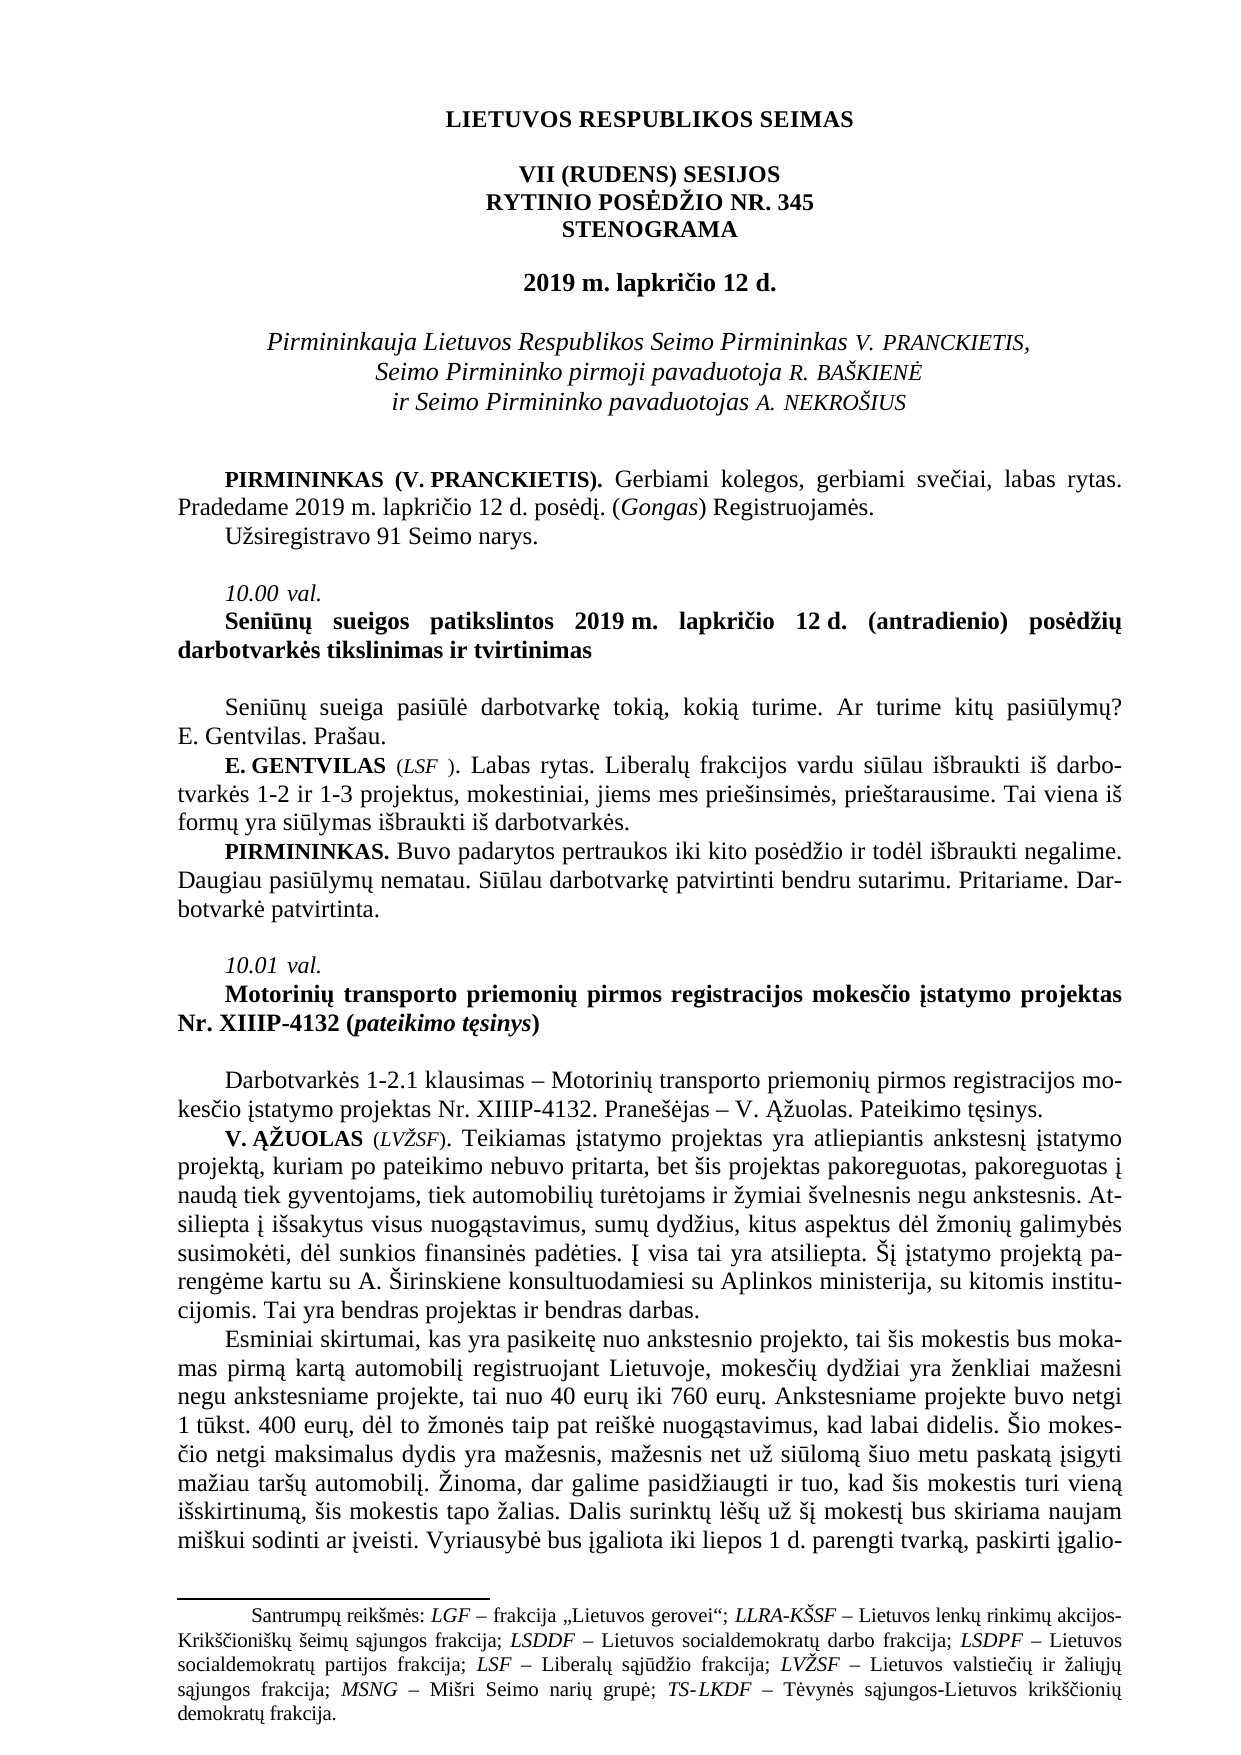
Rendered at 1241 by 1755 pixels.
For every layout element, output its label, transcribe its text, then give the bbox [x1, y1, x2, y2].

text Se­niū­nų su­ei­ga pa­siū­lė dar­bo­tvarkę to­kią, ko­kią tu­ri­me. Ar tu­ri­me ki­tų pa­siū­ly­mų? E. Gent­vi­las. Pra­šau. [177, 692, 1122, 750]
text PIRMININKAS (V. PRANCKIETIS). Ger­bia­mi ko­le­gos, ger­bia­mi sve­čiai, la­bas ry­tas. Pra­de­da­me 2019 m. lap­kri­čio 12 d. po­sė­dį. (Gon­gas) Re­gist­ruo­ja­mės. [177, 464, 1122, 521]
text Se­niū­nų su­ei­gos pa­tiks­lin­tos 2019 m. lap­kri­čio 12 d. (ant­ra­die­nio) po­sė­džių darbotvarkės tiks­li­ni­mas ir tvir­ti­ni­mas [177, 606, 1122, 664]
text PIRMININKAS. Bu­vo pa­da­ry­tos per­trau­kos iki ki­to po­sė­džio ir to­dėl iš­brauk­ti ne­ga­li­me. Dau­giau pa­siū­ly­mų ne­ma­tau. Siū­lau dar­bo­tvarkę pa­tvir­tin­ti ben­dru su­ta­ri­mu. Pri­ta­ria­me. Dar­bo­tvarkė pa­tvir­tin­ta. [177, 836, 1122, 922]
text V. ĄŽUOLAS (LVŽSF). Tei­kia­mas įsta­ty­mo pro­jek­tas yra at­lie­pian­tis anks­tes­nį įsta­ty­mo pro­jek­tą, ku­riam po pa­tei­ki­mo ne­bu­vo pri­tar­ta, bet šis pro­jek­tas pa­ko­re­guo­tas, pa­ko­re­guo­tas į nau­dą tiek gy­ven­to­jams, tiek au­to­mo­bi­lių tu­rė­to­jams ir žy­miai švel­nes­nis ne­gu anks­tes­nis. At­si­liep­ta į iš­sa­ky­tus vi­sus nuo­gąs­ta­vi­mus, su­mų dy­džius, ki­tus as­pek­tus dėl žmo­nių ga­li­my­bės su­si­mo­kė­ti, dėl sun­kios fi­nan­si­nės pa­dė­ties. Į vi­sa tai yra at­si­liep­ta. Šį įsta­ty­mo pro­jek­tą pa­ren­gė­me kar­tu su A. Ši­rins­kie­ne kon­sul­tuo­da­mie­si su Ap­lin­kos mi­nis­te­ri­ja, su ki­to­mis ins­ti­tu­ci­jo­mis. Tai yra ben­dras pro­jek­tas ir ben­dras dar­bas. [177, 1123, 1122, 1324]
text Už­si­re­gist­ra­vo 91 Sei­mo na­rys. [177, 521, 1122, 550]
text Es­mi­niai skir­tu­mai, kas yra pa­si­kei­tę nuo anks­tes­nio pro­jek­to, tai šis mo­kes­tis bus mo­ka­mas pir­mą kar­tą au­to­mo­bi­lį re­gist­ruo­jant Lie­tu­vo­je, mo­kes­čių dy­džiai yra žen­kliai ma­žes­ni ne­gu anks­tes­nia­me pro­jek­te, tai nuo 40 eu­rų iki 760 eu­rų. Anks­tes­nia­me pro­jek­te bu­vo net­gi 1 tūkst. 400 eu­rų, dėl to žmo­nės taip pat reiš­kė nuo­gąs­ta­vi­mus, kad la­bai di­de­lis. Šio mo­kes­čio net­gi mak­si­ma­lus dy­dis yra ma­žes­nis, ma­žes­nis net už siū­lo­mą šiuo me­tu pa­ska­tą įsi­gy­ti ma­žiau tar­šų au­to­mo­bi­lį. Ži­no­ma, dar ga­li­me pa­si­džiaug­ti ir tuo, kad šis mo­kes­tis tu­ri vie­ną iš­skir­ti­nu­mą, šis mo­kes­tis ta­po ža­lias. Da­lis su­rink­tų lė­šų už šį mo­kes­tį bus ski­ria­ma nau­jam miš­kui so­din­ti ar įveis­ti. Vy­riau­sy­bė bus įga­lio­ta iki lie­pos 1 d. pa­reng­ti tvar­ką, pa­skir­ti įga­lio­ [177, 1324, 1122, 1554]
title RYTINIO posėdžio NR. 345 [177, 187, 1122, 215]
title LIETUVOS RESPUBLIKOS SEIMAS [177, 105, 1122, 132]
title VII (RUDENS) SESIJOS [177, 160, 1122, 187]
text E. GENTVILAS (LSF). La­bas ry­tas. Li­be­ra­lų frak­ci­jos var­du siū­lau iš­brauk­ti iš dar­bo­tvar­kės 1-2 ir 1-3 pro­jek­tus, mo­kes­ti­niai, jiems mes prie­šin­si­mės, prieš­ta­rau­si­me. Tai vie­na iš for­mų yra siū­ly­mas iš­brauk­ti iš dar­bo­tvarkės. [177, 750, 1122, 836]
text 10.01 val. [224, 951, 1122, 979]
title STENOGRAMA [177, 215, 1122, 243]
text Pirmininkauja Lietuvos Respublikos Seimo Pirmininkas V. PRANCKIETIS, Seimo Pirmininko pirmoji pavaduotoja R. BAŠKIENĖ ir Seimo Pirmininko pavaduotojas A. NEKROŠIUS [177, 326, 1122, 416]
text Mo­to­ri­nių trans­por­to prie­mo­nių pir­mos re­gist­ra­ci­jos mo­kes­čio įsta­ty­mo pro­jek­tas Nr. XIIIP-4132 (pa­tei­ki­mo tę­si­nys) [177, 979, 1122, 1036]
text Santrumpų reikšmės: LGF – frakcija „Lietuvos gerovei“; LLRA-KŠSF – Lietuvos lenkų rinkimų akcijos-Krikščioniškų šeimų sąjungos frakcija; LSDDF – Lietuvos socialdemokratų darbo frakcija; LSDPF – Lietuvos socialdemokratų partijos frakcija; LSF – Liberalų sąjūdžio frakcija; LVŽSF – Lietuvos valstiečių ir žaliųjų sąjungos frakcija; MSNG – Mišri Seimo narių grupė; TS‑LKDF – Tėvynės sąjungos-Lietuvos krikščionių demokratų frakcija. [177, 1599, 1122, 1724]
text Dar­bo­tvarkės 1-2.1 klau­si­mas – Mo­to­ri­nių trans­por­to prie­mo­nių pir­mos re­gist­ra­ci­jos mo­kes­čio įsta­ty­mo pro­jek­tas Nr. XIIIP-4132. Pra­ne­šė­jas – V. Ąžuo­las. Pa­tei­ki­mo tę­si­nys. [177, 1065, 1122, 1123]
text 2019 m. lapkričio 12 d. [177, 267, 1122, 297]
text 10.00 val. [224, 579, 1122, 606]
